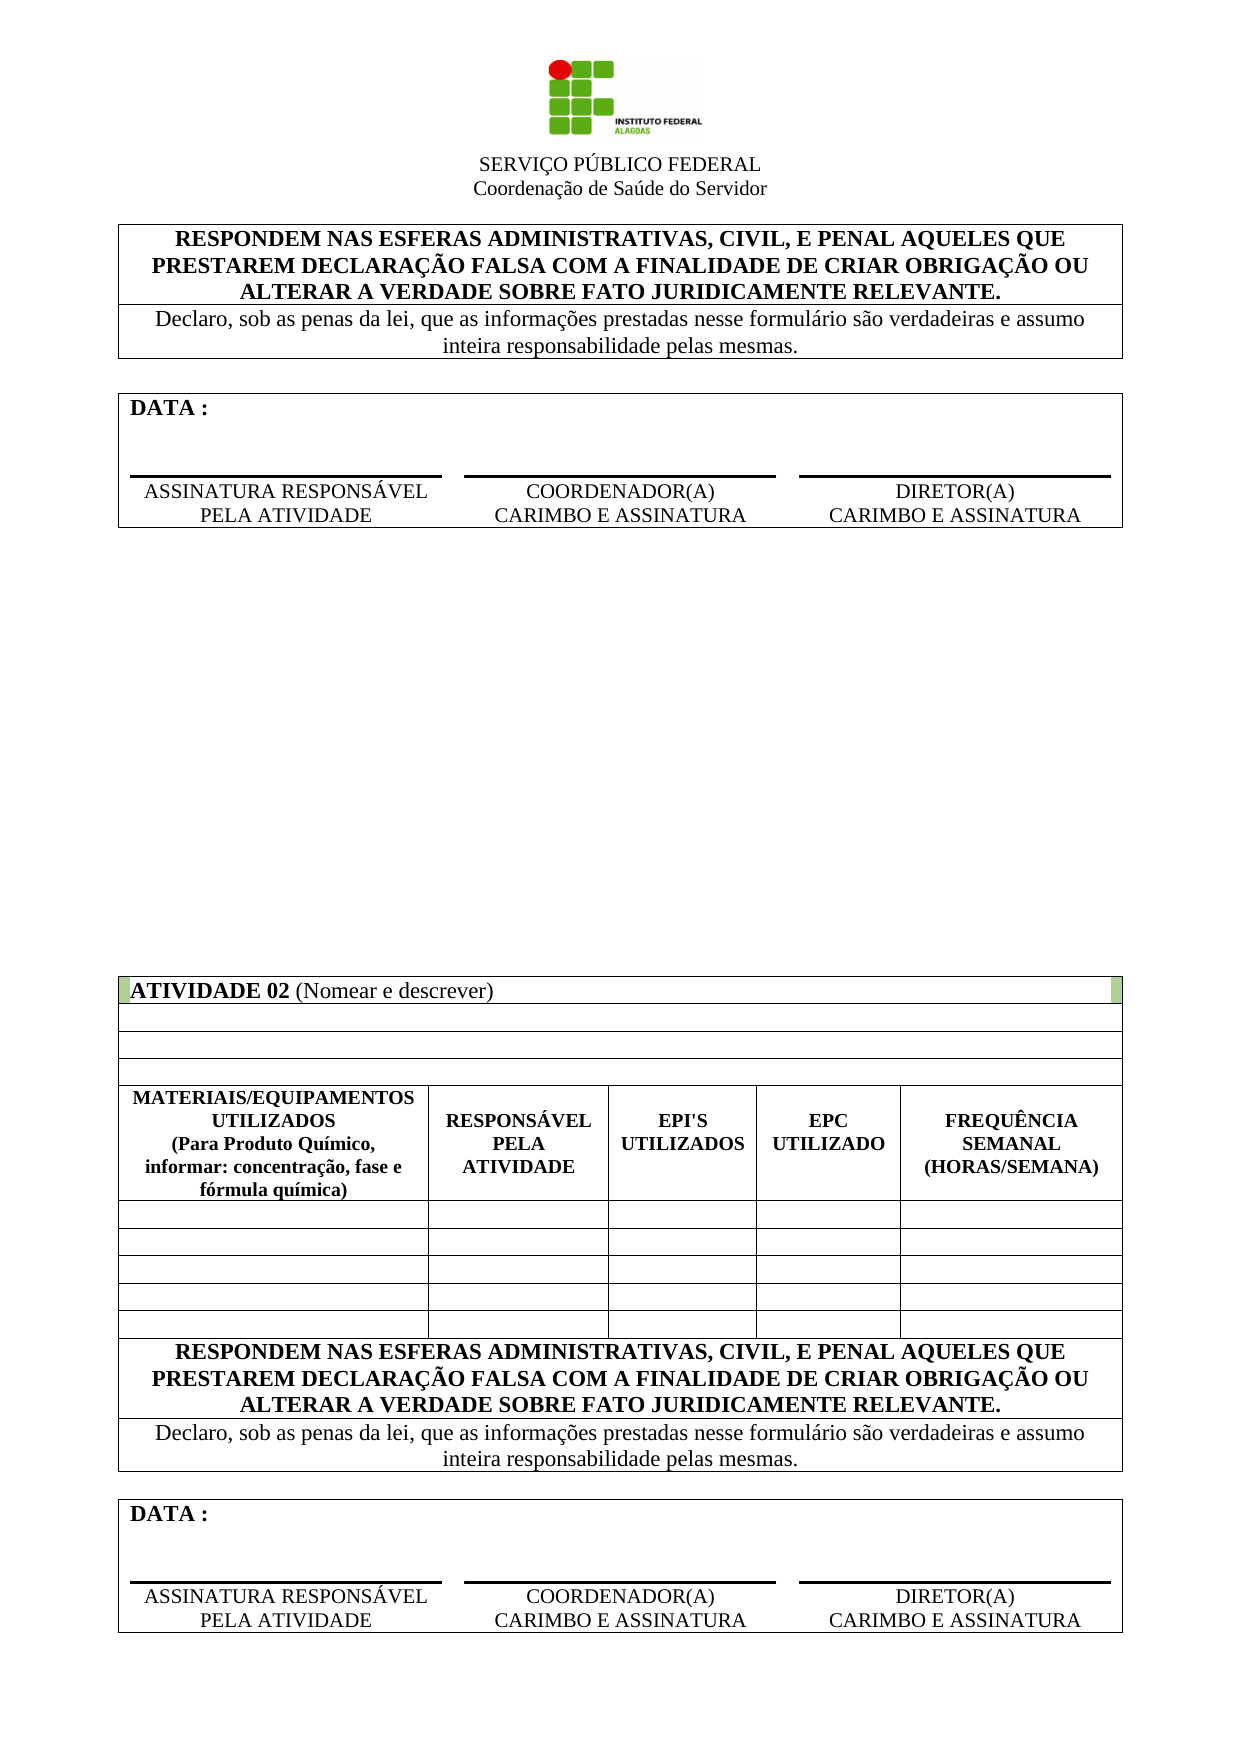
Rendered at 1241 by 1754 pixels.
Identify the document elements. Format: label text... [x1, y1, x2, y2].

table_cell Declaro, sob as penas da lei, que as informações prestadas nesse formulário são verdadeiras e assumo inteira responsabilidade pelas mesmas. [119, 305, 1122, 358]
table_cell [609, 1311, 756, 1337]
table_cell FREQUÊNCIA SEMANAL (HORAS/SEMANA) [901, 1086, 1122, 1200]
table_cell Declaro, sob as penas da lei, que as informações prestadas nesse formulário são verdadeiras e assumo inteira responsabilidade pelas mesmas. [119, 1419, 1122, 1471]
picture [547, 60, 705, 137]
table_cell [901, 1201, 1122, 1228]
table_header COORDENADOR(A) CARIMBO E ASSINATURA [453, 394, 788, 527]
table_cell [119, 1059, 1122, 1085]
table_cell [119, 1284, 428, 1310]
table_cell [609, 1229, 756, 1255]
table_cell [429, 1284, 608, 1310]
table_cell [901, 1256, 1122, 1283]
table_cell [119, 1311, 428, 1337]
table_cell [429, 1201, 608, 1228]
table_cell EPC UTILIZADO [757, 1086, 900, 1200]
table_header DATA : ASSINATURA RESPONSÁVEL PELA ATIVIDADE [119, 1500, 453, 1632]
table_cell [901, 1311, 1122, 1337]
table_header DIRETOR(A) CARIMBO E ASSINATURA [788, 394, 1122, 527]
table_cell [757, 1284, 900, 1310]
table_cell [757, 1311, 900, 1337]
table_cell MATERIAIS/EQUIPAMENTOS UTILIZADOS (Para Produto Químico, informar: concentração, fase e fórmula química) [119, 1086, 428, 1200]
table_cell [757, 1229, 900, 1255]
table_cell [429, 1311, 608, 1337]
table_header COORDENADOR(A) CARIMBO E ASSINATURA [453, 1500, 788, 1632]
table_cell [901, 1284, 1122, 1310]
table_cell [119, 1256, 428, 1283]
table_header DIRETOR(A) CARIMBO E ASSINATURA [788, 1500, 1122, 1632]
table_cell [119, 1004, 1122, 1031]
table_cell [609, 1256, 756, 1283]
table_cell [119, 1229, 428, 1255]
table_cell [757, 1256, 900, 1283]
table_cell RESPONSÁVEL PELA ATIVIDADE [429, 1086, 608, 1200]
table_cell [757, 1201, 900, 1228]
table_header DATA : ASSINATURA RESPONSÁVEL PELA ATIVIDADE [119, 394, 453, 527]
table_cell [609, 1201, 756, 1228]
table_cell RESPONDEM NAS ESFERAS ADMINISTRATIVAS, CIVIL, E PENAL AQUELES QUE PRESTAREM DECLARAÇÃO FALSA COM A FINALIDADE DE CRIAR OBRIGAÇÃO OU ALTERAR A VERDADE SOBRE FATO JURIDICAMENTE RELEVANTE. [119, 225, 1122, 304]
table_cell [429, 1229, 608, 1255]
table_cell [429, 1256, 608, 1283]
table_cell EPI'S UTILIZADOS [609, 1086, 756, 1200]
table_cell [119, 1032, 1122, 1058]
table_cell [119, 1201, 428, 1228]
table_cell RESPONDEM NAS ESFERAS ADMINISTRATIVAS, CIVIL, E PENAL AQUELES QUE PRESTAREM DECLARAÇÃO FALSA COM A FINALIDADE DE CRIAR OBRIGAÇÃO OU ALTERAR A VERDADE SOBRE FATO JURIDICAMENTE RELEVANTE. [119, 1339, 1122, 1417]
table_cell [609, 1284, 756, 1310]
table_cell [901, 1229, 1122, 1255]
